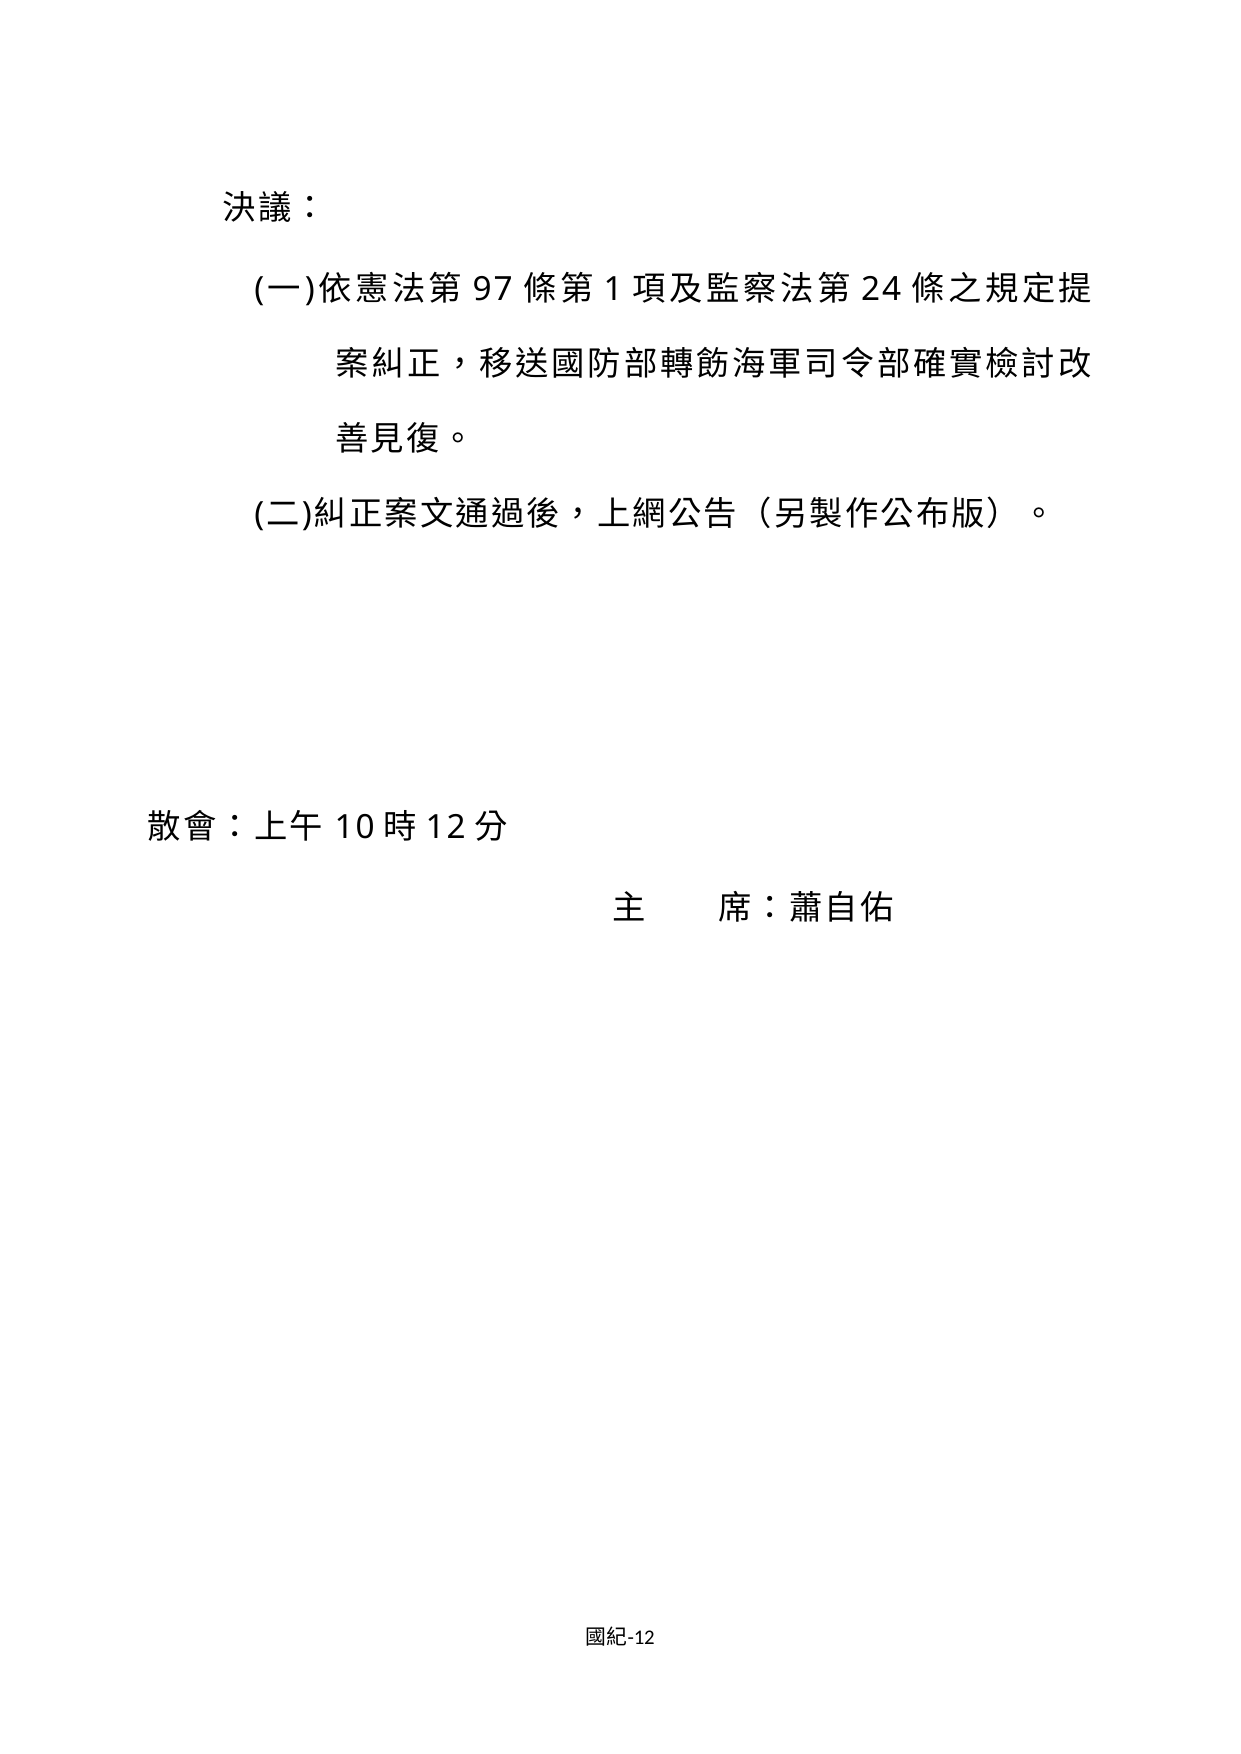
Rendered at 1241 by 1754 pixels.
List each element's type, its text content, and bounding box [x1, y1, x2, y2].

text 決議： [214, 166, 1101, 245]
text 主 席：蕭自佑 [214, 866, 1101, 943]
text (二)糾正案文通過後，上網公告（另製作公布版）。 [254, 471, 1101, 551]
text (一)依憲法第97條第1項及監察法第24條之規定提案糾正，移送國防部轉飭海軍司令部確實檢討改善見復。 [254, 247, 1101, 471]
text 散會：上午 10時12分 [139, 784, 1101, 863]
